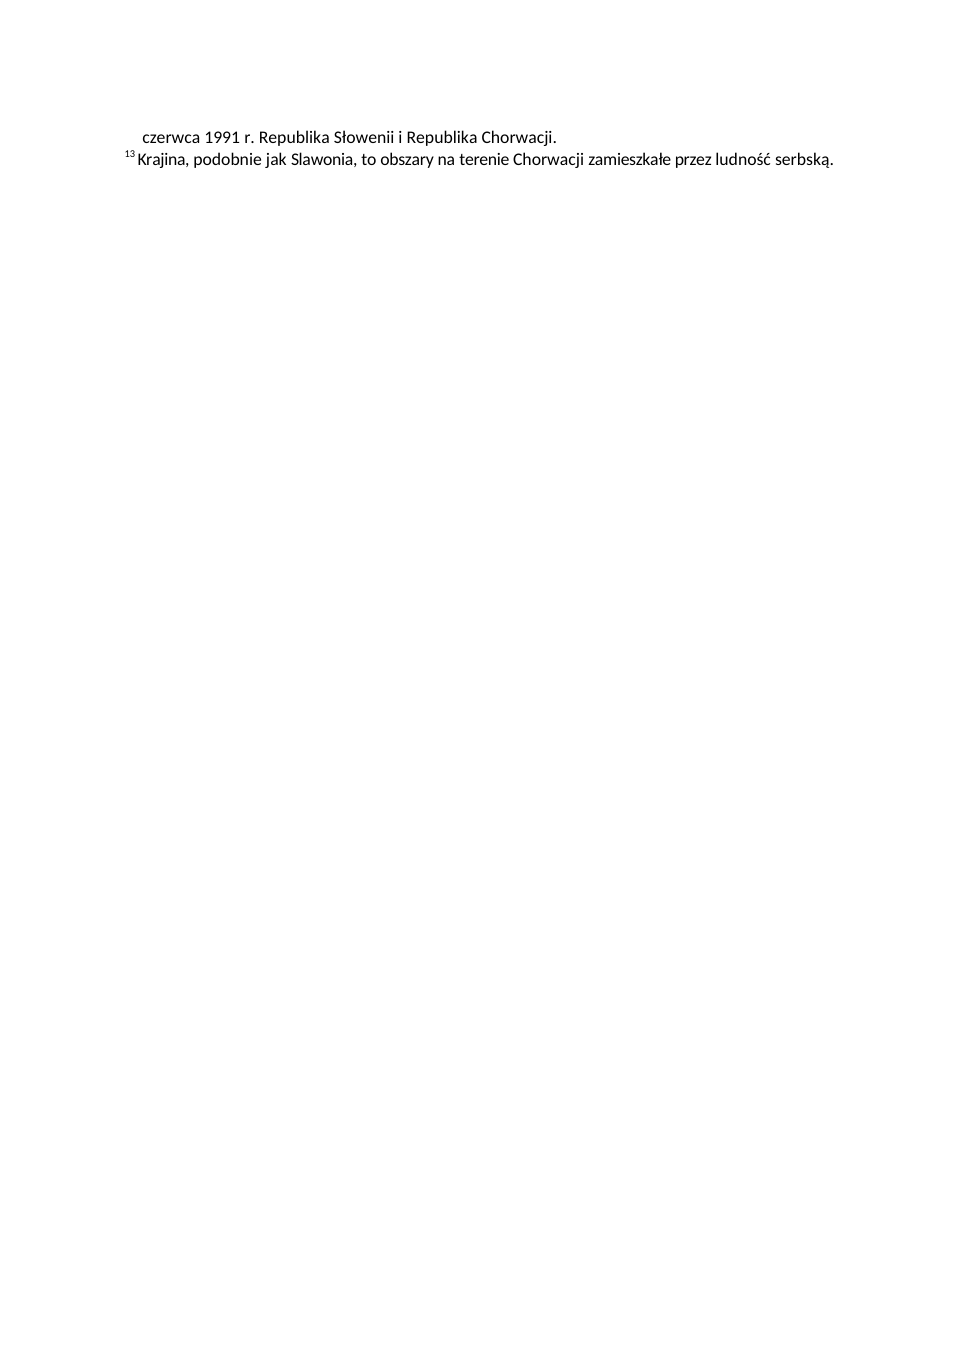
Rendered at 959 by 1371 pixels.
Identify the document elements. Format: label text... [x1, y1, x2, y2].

text czerwca 1991 r. Republika Słowenii i Republika Chorwacji. [124, 127, 844, 148]
text 13 Krajina, podobnie jak Slawonia, to obszary na terenie Chorwacji zamieszkałe przez ludność serbską. [124, 148, 846, 170]
